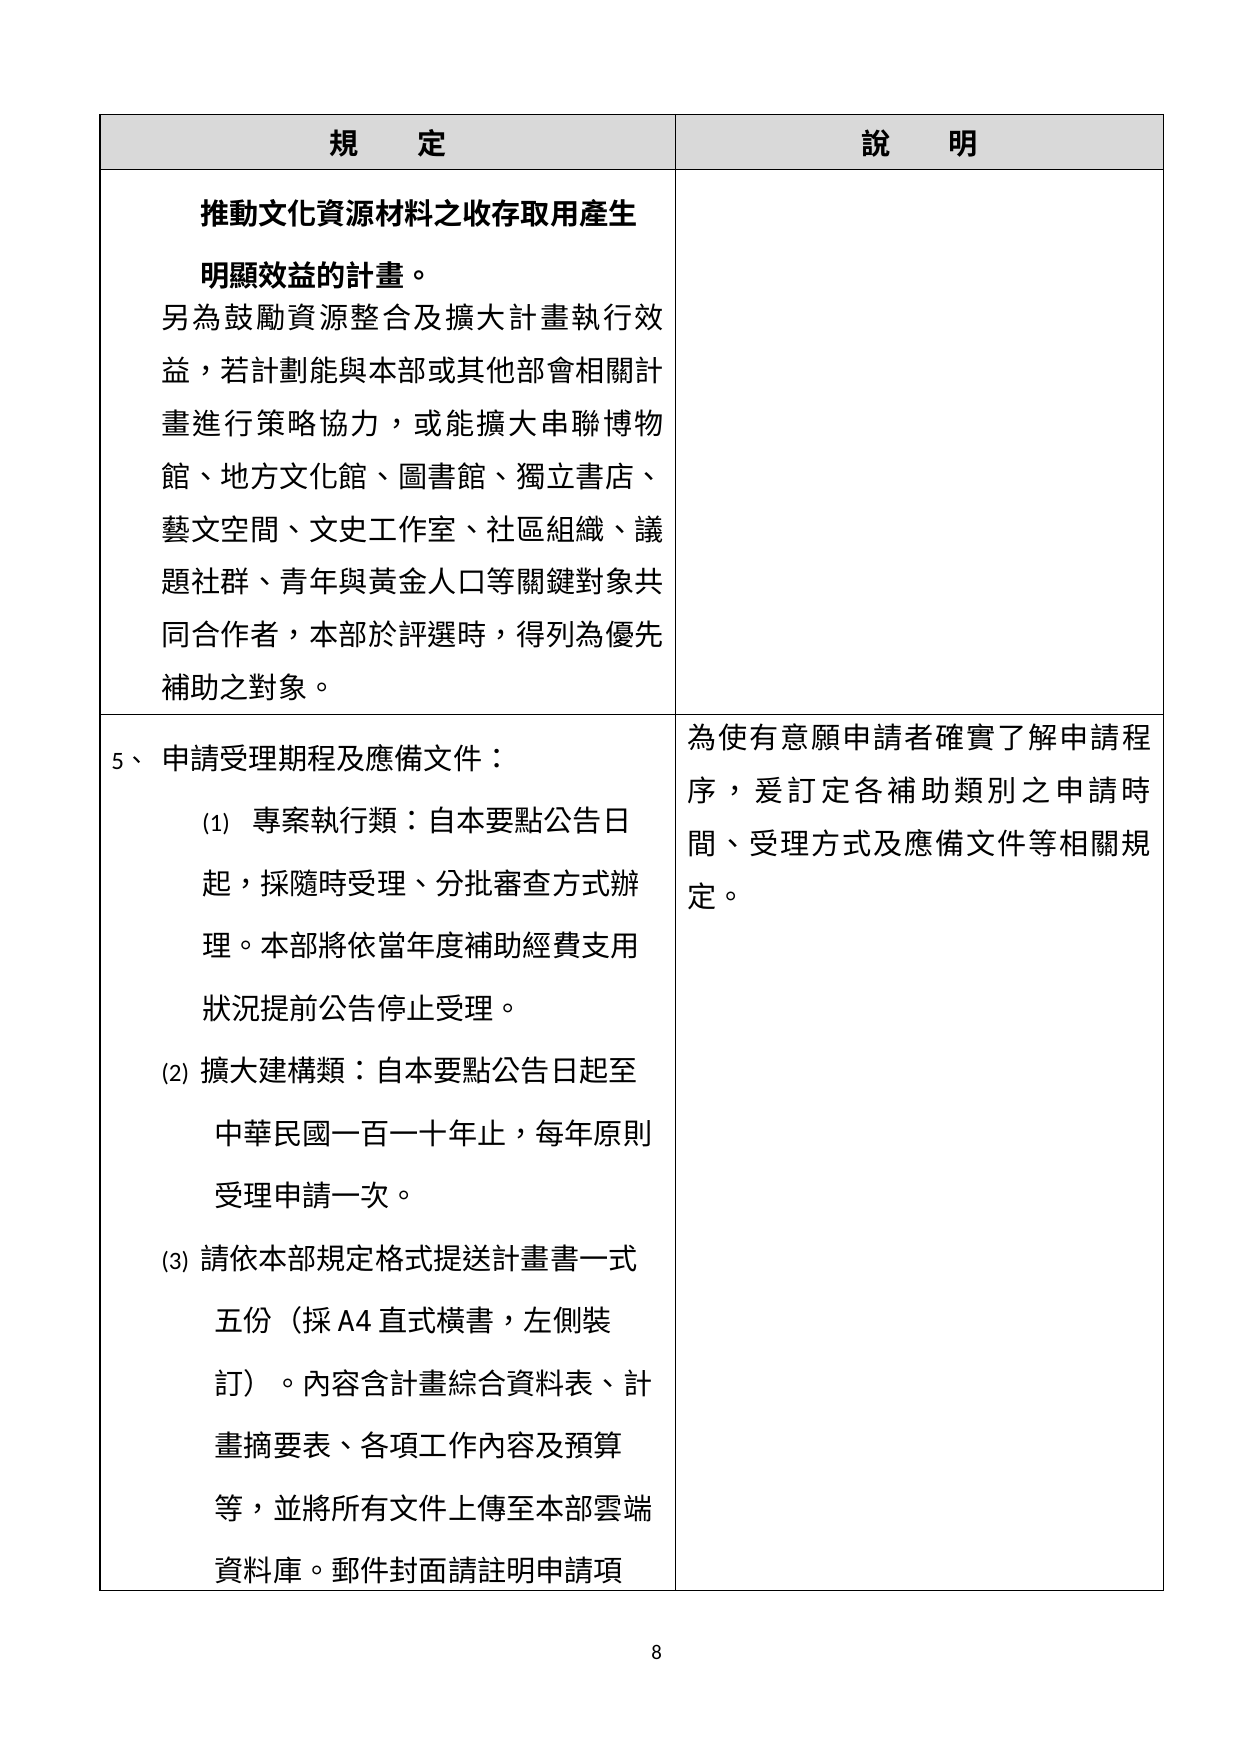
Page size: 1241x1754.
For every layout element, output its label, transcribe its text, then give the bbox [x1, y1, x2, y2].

table_cell 本要點之補助項目如下： 重要或瀕危文化資源材料的購藏、徵集與紀錄：針對具在地特色、有收存價值或對民眾有感的核心文化資源材料主題，包含瀕危或非法定資材、灰色文獻、肢體記憶、民間技藝與智慧等，運用創新思維，形成具體盤點策略與機制，規劃執行在地知識與文化記憶的系統性整理與保存工作，累積在地知識與文化記憶發展基礎。若計畫涉及原件修復與典藏技術處理，可委託學術或專業研究等單位協力合作，惟均須於計畫內及後續成果產出敘明。 購藏：購買既存之重要文化資源材料（如瀕危文物）之著作權（資本門）或授權（經常門）。此項為購藏著作權利或授權，不可用於購置實體原件。 徵集：以辦理活動方式擴大徵集、取得重要文化資源材料（如常民文書、手稿、老照片或家庭錄影錄音等）。 紀錄：以包括但不限於文字、聲音、影像、動態影音等方式，紀錄產出重要文化資源材料（如拍攝傳統技藝匠師、紀錄在地重大事件等）。 所購藏、徵集或紀錄之文化資源材料，均須與原件提供或產製者達成協議，依本部規定取得合法之著作權或授權證明文件，以配合本部要求後續規劃開放民眾共享文化資源材料。 文化資源材料的數位化、詮釋資料規格與內涵建置優化：將文化資源材料透過攝影或掃描等技術，轉化成符合本部規定之高質量且利於保存流通的數位內容(digital content)或直接產製出原生數位內容；並能符合本部規定，對文化資源材料進行詮釋資料規格建置及內涵著錄、權利使用標示、資料結構化與優化等，盡可能提升數位內容品質，便於民眾瀏覽、檢索或使用。本項工作可有學術或專業研究、民間企業等單位協力合作，惟均須於計畫內載明；另前項所述購藏、徵集或紀錄之重要文化資源材料，若尚未經數位化或詮釋資料未建置等，應一併完成本項工作，並得將其數位化檔案內容上傳至國家文化記憶庫平臺保存，且依其權利註記狀態，提供民眾瀏覽、檢索或使用。 數位化：針對文化資源材料進行數位化及相關後製工作，如攝影、掃描、修圖、接圖、檔案命名、轉檔、影像保護等。 詮釋資料建置與優化：針對文化資源材料的詮釋資料規格與內涵、文化資源材料之權利標示、資料結構化與優化等，進行相關資料處理及完備工作。 推廣及培力群眾自主投入共創協作：串聯在地社區、議題社群、文化或技術專業者、一般民眾等，發展文化資源材料共創協作的虛實整合方案或跨域培力機制，透過創新作法，加強推動民眾自主參與在地知識與文化記憶的建構和運用。 平臺、服務或方案推廣：整合運用文化資源材料，建立協作平臺、發展社群服務或推動資料應用方案，如故事接龍、地圖協作、文化黑客松等，擴大公眾參與效益。前述平臺、服務或方案，若涉及自行建置、優化資訊系統模組或應用程式，應一併提供與本部相關網站平臺及資料庫系統進行API介接或資料共享之回饋方案，以落實在地知識公共化，深化文化記憶的整體積累。 培力課程或機制發展：針對重要議題或潛力對象，辦理專案培力課程，包含但不限於文化資源材料調查與管理、修復及典藏技術、數位工具應用、在地故事書寫、策展與行銷、授權經紀與著作權保護等，有助於文化資源材料保存推廣之內容，或進一步系統性發展具創新性與延續性的人才育成與媒合機制，如在地知識學校、文化DNA實驗工坊等。 為利於知識公共化，本項工作均須同時有課程或活動記錄；並為追蹤及分析辦理成效，應對參與民眾進行滿意度調查。 深度轉譯在地知識與文化記憶：連結創意社群、專職創作者或說書人、特定知識領域專家或愛好者、一般民眾等，將文化資源材料以具故事性、創意性或遊戲性的多元方式，整合轉譯為具產業潛力或社會共感之在地主題故事包、原生內容創作雛型與創意加值應用方案。 主題故事包：發展在地知識或文化記憶之非虛構性主題文本敘事，其形式可為文字、圖像、影音及其他表現形式等，並應以可資公眾合理近用之適當權利規範，於數位介面環境如主題網站、部落格或協作平台等發佈推廣。 原生內容創作雛型：運用文化資源材料或主題故事包，進行原創或改編，發展具一定虛構性與原創性之原生內容IP原型或文本創作雛型，如角色設定、故事腳本、內容產品或服務之設計規劃等，並可結合數位科技應用，發展文化資源材料與教育及產業領域結合之可能性。 創意加值應用計畫：運用文化資源材料、主題故事包或原生內容創作雛型，進階發展具內容創意性或技術突破性的創意加值應用計畫，呈現台灣豐富多元的原生文化DNA樣貌及內涵。 發展跨地域在地主題：針對具一定集體文化共識之跨領域、跨地域之主題，如影響台灣社會的重大事件或議題、形塑台灣文化的民間知識與智慧等關鍵性內容，進行文化資源材料之系統性建構與運用。 其他具創新性並可具體操作，能對推動文化資源材料之收存取用產生明顯效益的計畫。 另為鼓勵資源整合及擴大計畫執行效益，若計劃能與本部或其他部會相關計畫進行策略協力，或能擴大串聯博物館、地方文化館、圖書館、獨立書店、藝文空間、文史工作室、社區組織、議題社群、青年與黃金人口等關鍵對象共同合作者，本部於評選時，得列為優先補助之對象。 [101, 170, 675, 714]
table_cell 明定補助工作項目之內涵。 本點重要概念名詞釋義如下： 文化資源材料：文化資源是人類在歷史發展過程中，通過文化創造、積累和延續所構建，能夠為社會經濟發展提供對象、環境、條件、知識與創意的文化要素的綜合。文化資源材料，泛指經認定具一定文化意義、價值或代表性，可資利用以創造、積累或延續人類歷史文化成果的各種實體或虛擬的材料。 非法定資材：指未經法律認定其文化資產身分，但具有文化保存價值之文化資源材料。 灰色文獻(gray literature)：依據一九九七年舉行的「第三次國際灰色文獻會議」中與會者的共識：係指不經營利出版者控制，而由各級政府、學術單位、工商業界所產製的各類印刷與電子形式的資料。灰色文獻包含的範圍如下：報告（含預印本、會議預印資料與報告、技術報告等）、博碩士論文集、會議論文集、技術規範與標準、非商業性翻譯、書目、技術與商業文件、非商業出版的官方文件（含政府報告與文件）。 在地知識(local knowledge)：依據聯合國教科文組織(UNESCO)定義，係指歷史發展過程中，人類與自然環境互動所產生處理日常生活所需之知識、技能及哲學的複合體，包含語言、分類系統、社會互動、精神性與儀式等。 文化記憶(cultural memory)：表徵特定文化價值，或連結一定文化共識、具獨特文化意涵的非物質性人類精神保存形式，或包含其所依附的相應實體。 詮釋資料(Metadata)：依國際圖書館協會聯盟(IFLA, The International Federation of Library Associations and Institutions)的定義，指「描述資料的資料」，可用來協助對網路電子資源的辨識、描述、與指示其位置的任何資料。對數位典藏品的提供者、擁有者與管理者來說，詮釋資料可以協助儲存、控制、管理、散布和交換數位資源；對數位典藏品的使用者來說，詮釋資料可以協助搜尋、辨識、選擇、詮釋、獲取和使用數位資源。 數位內容(Digital Content)：依據經濟部數位內容產業推動辦公室定義為「將圖像、字元、影像、語音等資料加以數位化並整合運用之技術、產品或服務」。 [676, 170, 1163, 714]
table_cell 為使有意願申請者確實了解申請程序，爰訂定各補助類別之申請時間、受理方式及應備文件等相關規定。 [676, 715, 1163, 1590]
table_cell 申請受理期程及應備文件： 專案執行類：自本要點公告日起，採隨時受理、分批審查方式辦理。本部將依當年度補助經費支用狀況提前公告停止受理。 擴大建構類：自本要點公告日起至中華民國一百一十年止，每年原則受理申請一次。 請依本部規定格式提送計畫書一式五份（採A4直式橫書，左側裝訂）。內容含計畫綜合資料表、計畫摘要表、各項工作內容及預算等，並將所有文件上傳至本部雲端資料庫。郵件封面請註明申請項 [101, 715, 675, 1590]
table_header 規 定 [101, 115, 675, 169]
table_header 說 明 [676, 115, 1163, 169]
